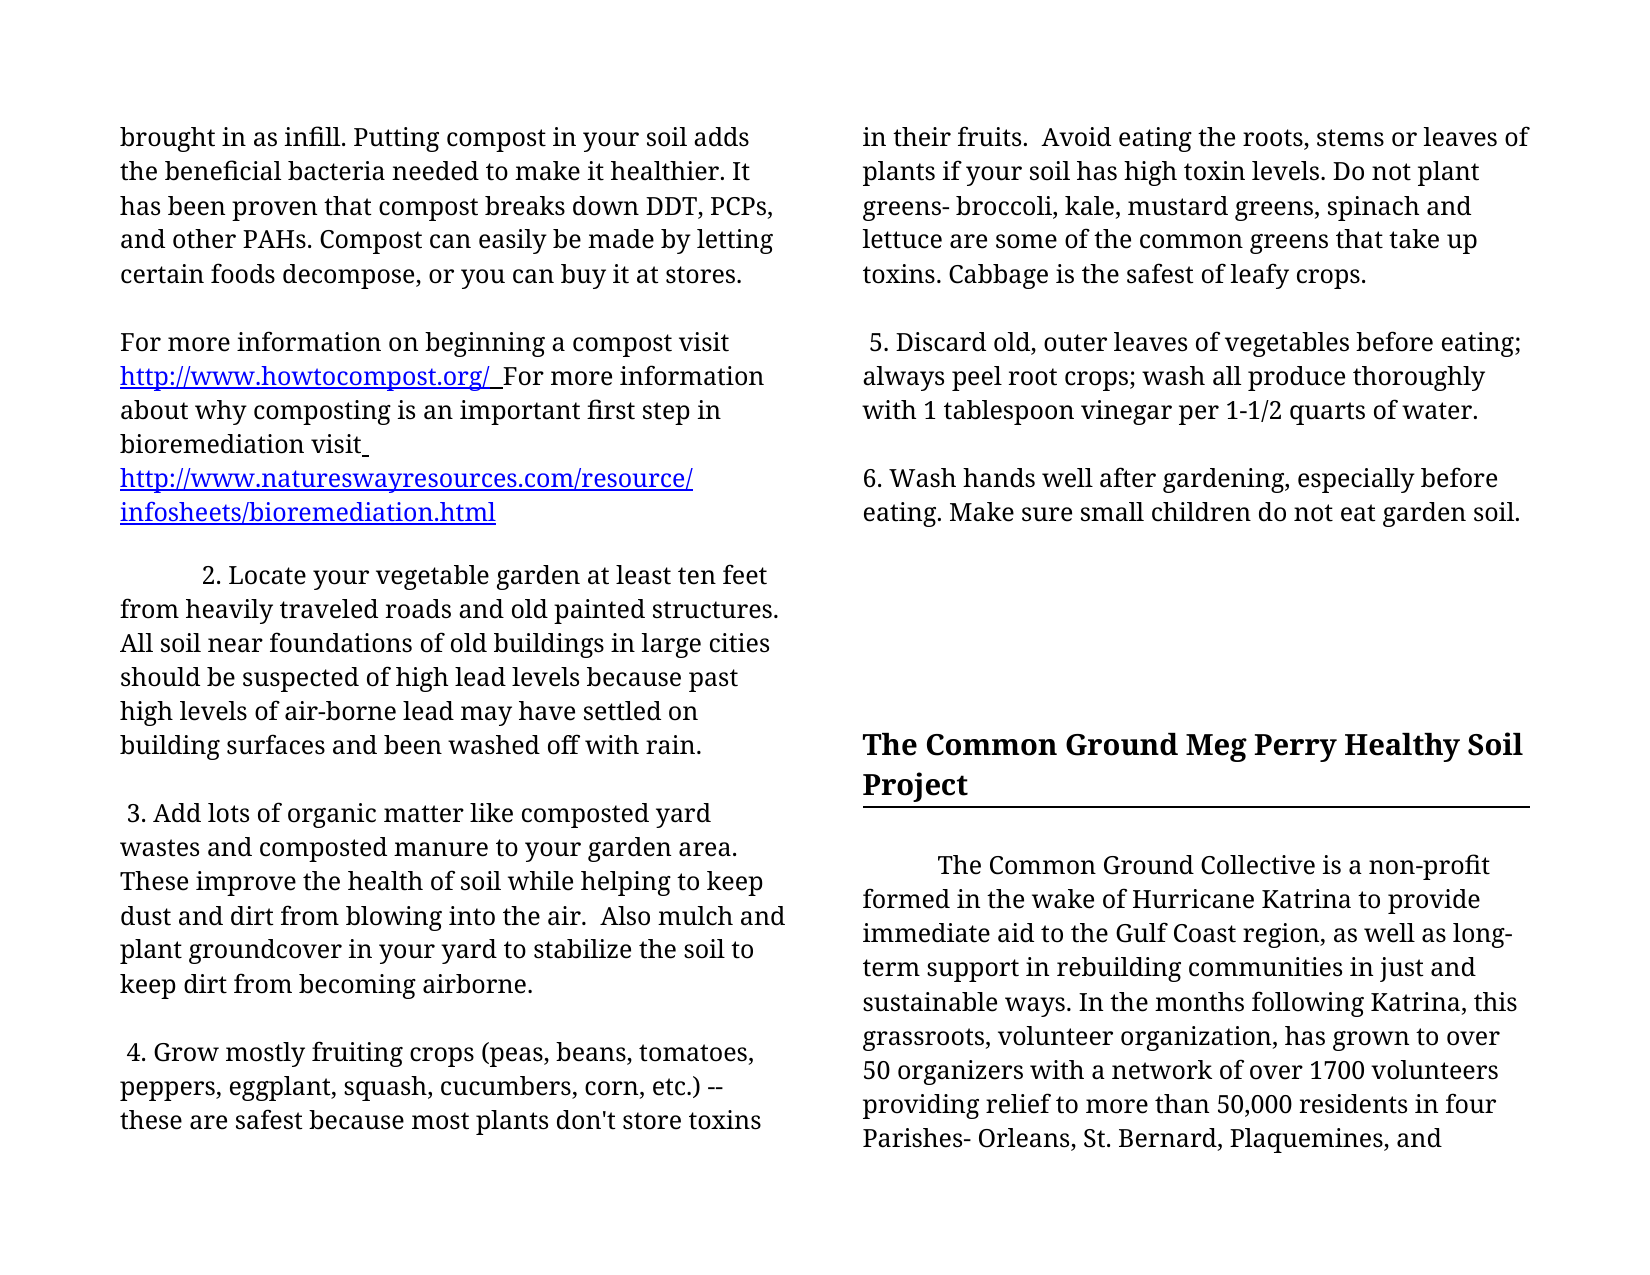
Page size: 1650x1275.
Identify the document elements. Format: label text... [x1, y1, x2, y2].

text 2. Locate your vegetable garden at least ten feet from heavily traveled roads and old painted structures. All soil near foundations of old buildings in large cities should be suspected of high lead levels because past high levels of air-borne lead may have settled on building surfaces and been washed off with rain. 3. Add lots of organic matter like composted yard wastes and composted manure to your garden area. These improve the health of soil while helping to keep dust and dirt from blowing into the air. Also mulch and plant groundcover in your yard to stabilize the soil to keep dirt from becoming airborne. 4. Grow mostly fruiting crops (peas, beans, tomatoes, peppers, eggplant, squash, cucumbers, corn, etc.) -- these are safest because most plants don't store toxins [120, 557, 787, 1137]
text in their fruits. Avoid eating the roots, stems or leaves of plants if your soil has high toxin levels. Do not plant greens- broccoli, kale, mustard greens, spinach and lettuce are some of the common greens that take up toxins. Cabbage is the safest of leafy crops. 5. Discard old, outer leaves of vegetables before eating; always peel root crops; wash all produce thoroughly with 1 tablespoon vinegar per 1-1/2 quarts of water. 6. Wash hands well after gardening, especially before eating. Make sure small children do not eat garden soil. [862, 120, 1530, 529]
subtitle The Common Ground Meg Perry Healthy Soil Project [862, 724, 1530, 808]
text The Common Ground Collective is a non-profit formed in the wake of Hurricane Katrina to provide immediate aid to the Gulf Coast region, as well as long-term support in rebuilding communities in just and sustainable ways. In the months following Katrina, this grassroots, volunteer organization, has grown to over 50 organizers with a network of over 1700 volunteers providing relief to more than 50,000 residents in four Parishes- Orleans, St. Bernard, Plaquemines, and [862, 848, 1530, 1154]
text brought in as infill. Putting compost in your soil adds the beneficial bacteria needed to make it healthier. It has been proven that compost breaks down DDT, PCPs, and other PAHs. Compost can easily be made by letting certain foods decompose, or you can buy it at stores. [120, 120, 787, 290]
text For more information on beginning a compost visit http://www.howtocompost.org/ For more information about why composting is an important first step in bioremediation visit [120, 324, 787, 461]
text http://www.natureswayresources.com/resource/infosheets/bioremediation.html [120, 461, 787, 557]
